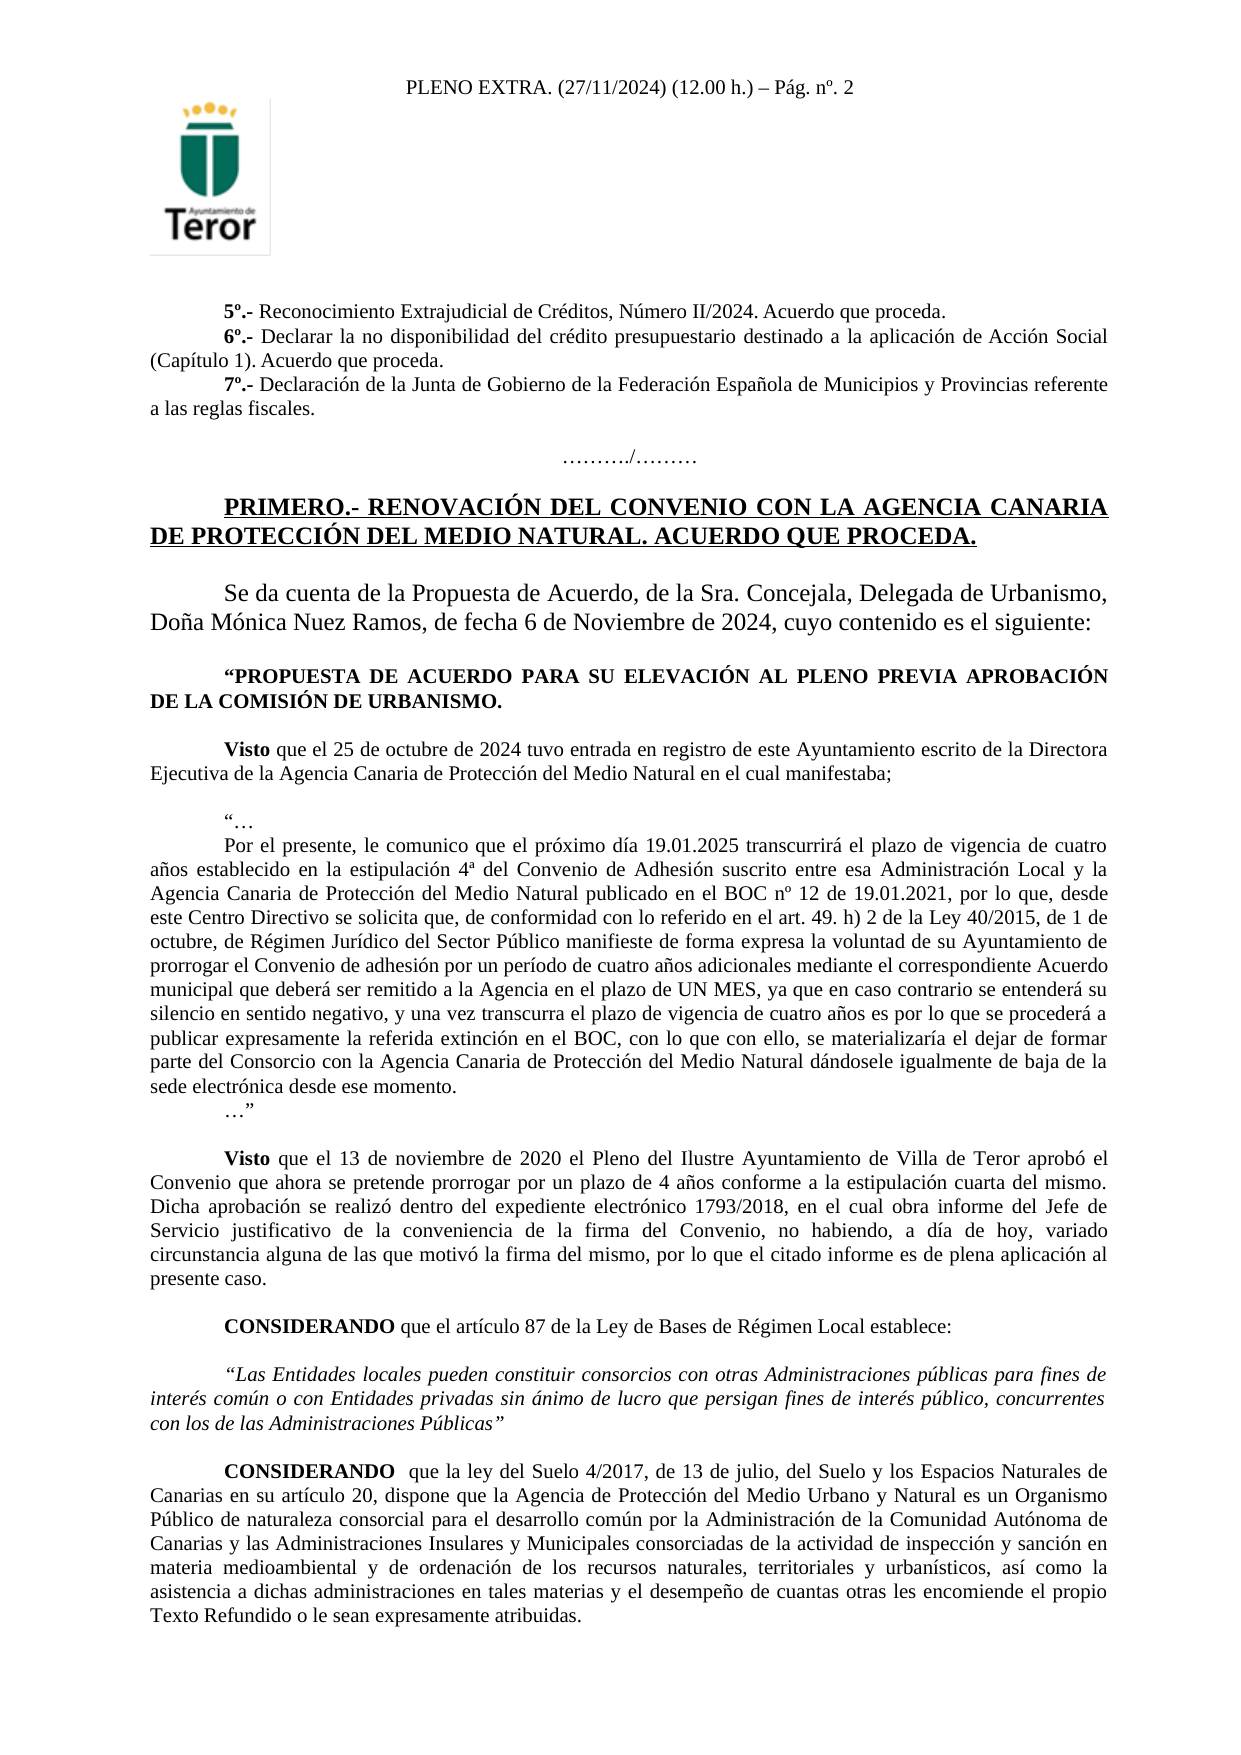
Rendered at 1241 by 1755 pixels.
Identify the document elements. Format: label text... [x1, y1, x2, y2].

text CONSIDERANDO que el artículo 87 de la Ley de Bases de Régimen Local establece: [150, 1314, 1109, 1338]
text Se da cuenta de la Propuesta de Acuerdo, de la Sra. Concejala, Delegada de Urbanismo, Doña Mónica Nuez Ramos, de fecha 6 de Noviembre de 2024, cuyo contenido es el siguiente: [150, 578, 1109, 636]
text Visto que el 13 de noviembre de 2020 el Pleno del Ilustre Ayuntamiento de Villa de Teror aprobó el Convenio que ahora se pretende prorrogar por un plazo de 4 años conforme a la estipulación cuarta del mismo. Dicha aprobación se realizó dentro del expediente electrónico 1793/2018, en el cual obra informe del Jefe de Servicio justificativo de la conveniencia de la firma del Convenio, no habiendo, a día de hoy, variado circunstancia alguna de las que motivó la firma del mismo, por lo que el citado informe es de plena aplicación al presente caso. [150, 1146, 1109, 1290]
text Por el presente, le comunico que el próximo día 19.01.2025 transcurrirá el plazo de vigencia de cuatro años establecido en la estipulación 4ª del Convenio de Adhesión suscrito entre esa Administración Local y la Agencia Canaria de Protección del Medio Natural publicado en el BOC nº 12 de 19.01.2021, por lo que, desde este Centro Directivo se solicita que, de conformidad con lo referido en el art. 49. h) 2 de la Ley 40/2015, de 1 de octubre, de Régimen Jurídico del Sector Público manifieste de forma expresa la voluntad de su Ayuntamiento de prorrogar el Convenio de adhesión por un período de cuatro años adicionales mediante el correspondiente Acuerdo municipal que deberá ser remitido a la Agencia en el plazo de UN MES, ya que en caso contrario se entenderá su silencio en sentido negativo, y una vez transcurra el plazo de vigencia de cuatro años es por lo que se procederá a publicar expresamente la referida extinción en el BOC, con lo que con ello, se materializaría el dejar de formar parte del Consorcio con la Agencia Canaria de Protección del Medio Natural dándosele igualmente de baja de la sede electrónica desde ese momento. [150, 833, 1109, 1098]
text …” [150, 1098, 1109, 1122]
text “PROPUESTA DE ACUERDO PARA SU ELEVACIÓN AL PLENO PREVIA APROBACIÓN DE LA COMISIÓN DE URBANISMO. [150, 664, 1109, 713]
text “… [150, 809, 1109, 833]
text 6º.- Declarar la no disponibilidad del crédito presupuestario destinado a la aplicación de Acción Social (Capítulo 1). Acuerdo que proceda. [150, 323, 1109, 372]
text PRIMERO.- RENOVACIÓN DEL CONVENIO CON LA AGENCIA CANARIA DE PROTECCIÓN DEL MEDIO NATURAL. ACUERDO QUE PROCEDA. [150, 492, 1109, 549]
text CONSIDERANDO que la ley del Suelo 4/2017, de 13 de julio, del Suelo y los Espacios Naturales de Canarias en su artículo 20, dispone que la Agencia de Protección del Medio Urbano y Natural es un Organismo Público de naturaleza consorcial para el desarrollo común por la Administración de la Comunidad Autónoma de Canarias y las Administraciones Insulares y Municipales consorciadas de la actividad de inspección y sanción en materia medioambiental y de ordenación de los recursos naturales, territoriales y urbanísticos, así como la asistencia a dichas administraciones en tales materias y el desempeño de cuantas otras les encomiende el propio Texto Refundido o le sean expresamente atribuidas. [150, 1458, 1109, 1627]
text “Las Entidades locales pueden constituir consorcios con otras Administraciones públicas para fines de interés común o con Entidades privadas sin ánimo de lucro que persigan fines de interés público, concurrentes con los de las Administraciones Públicas” [150, 1362, 1109, 1434]
text Visto que el 25 de octubre de 2024 tuvo entrada en registro de este Ayuntamiento escrito de la Directora Ejecutiva de la Agencia Canaria de Protección del Medio Natural en el cual manifestaba; [150, 737, 1109, 785]
text ………./……… [150, 444, 1109, 468]
text 7º.- Declaración de la Junta de Gobierno de la Federación Española de Municipios y Provincias referente a las reglas fiscales. [150, 372, 1109, 420]
text 5º.- Reconocimiento Extrajudicial de Créditos, Número II/2024. Acuerdo que proceda. [150, 299, 1109, 323]
